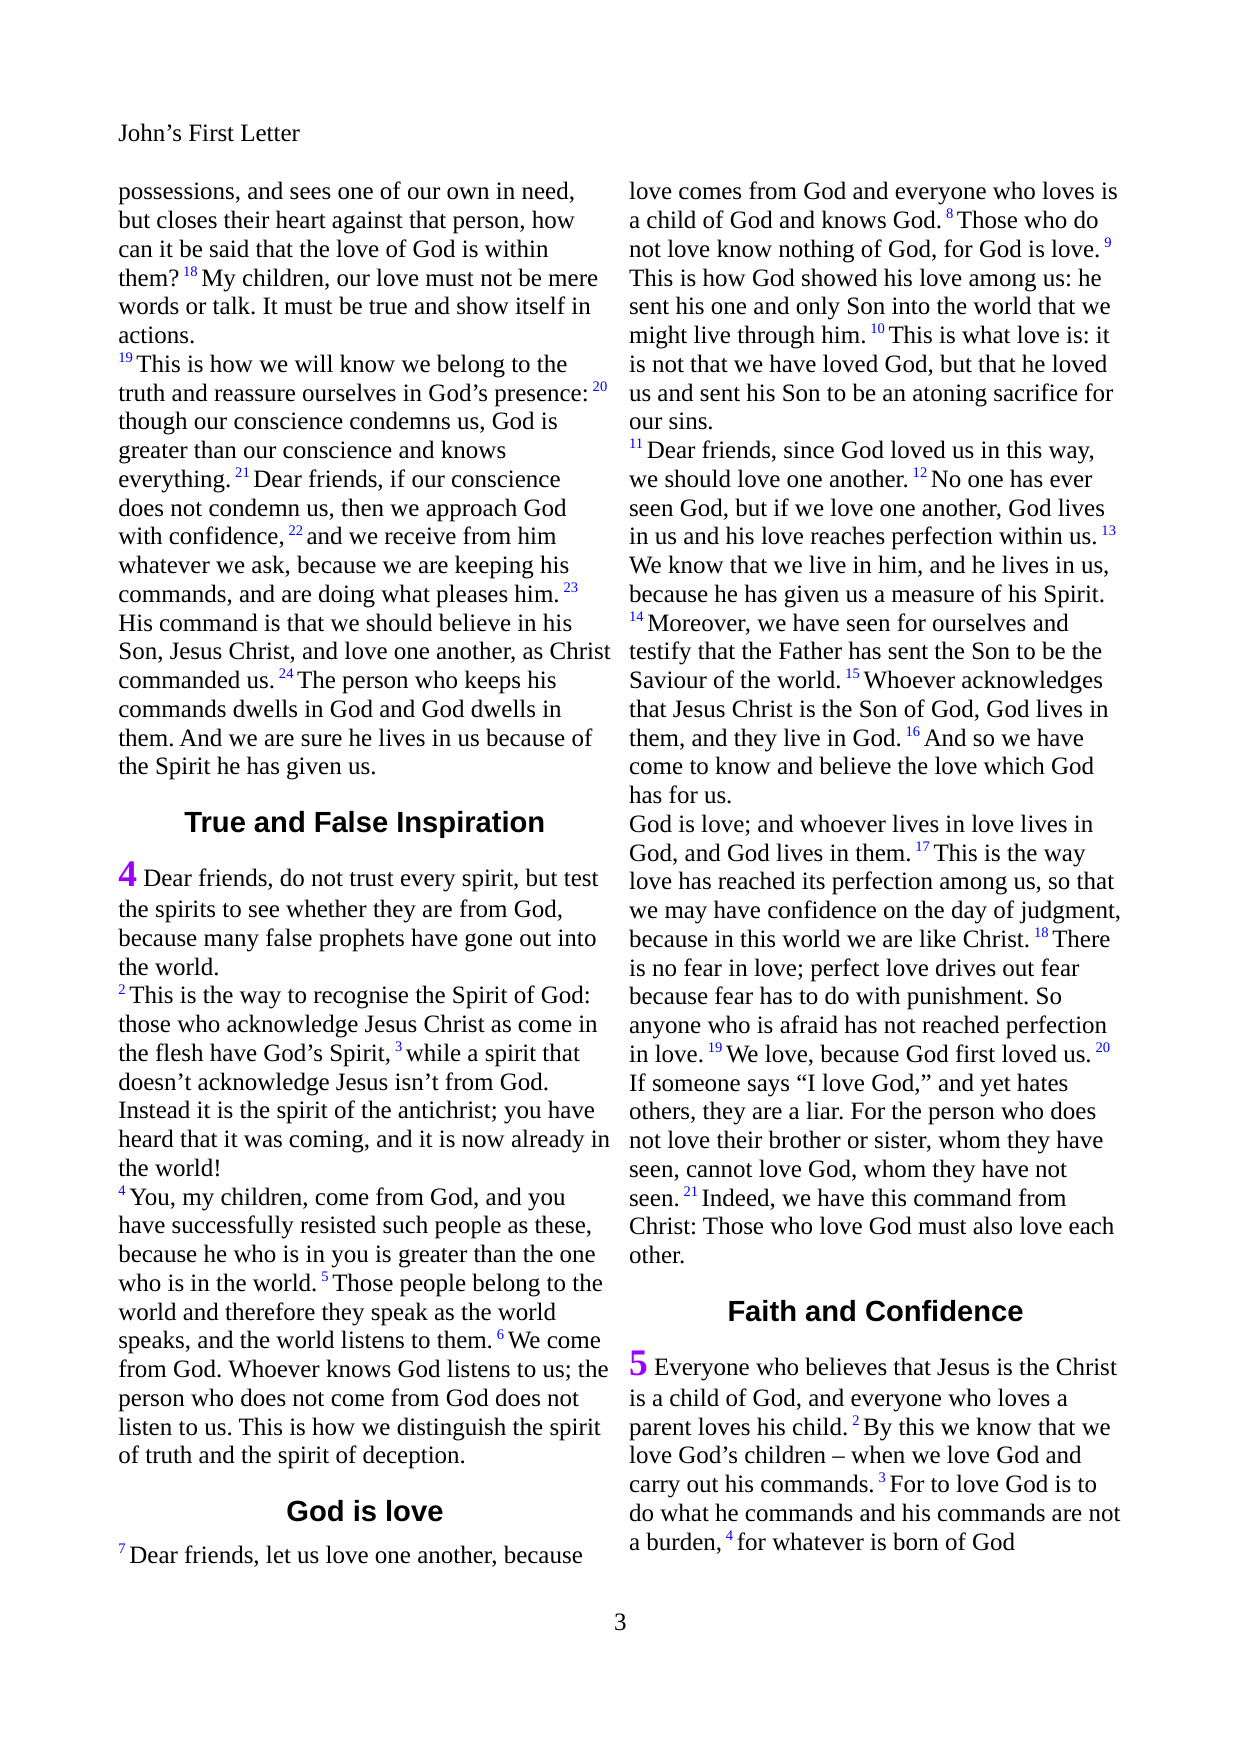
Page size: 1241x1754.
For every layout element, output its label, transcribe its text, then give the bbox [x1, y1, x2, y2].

text 4 You, my children, come from God, and you have successfully resisted such people as these, because he who is in you is greater than the one who is in the world. 5 Those people belong to the world and therefore they speak as the world speaks, and the world listens to them. 6 We come from God. Whoever knows God listens to us; the person who does not come from God does not listen to us. This is how we distinguish the spirit of truth and the spirit of deception. [118, 1182, 611, 1469]
text 11 Dear friends, since God loved us in this way, we should love one another. 12 No one has ever seen God, but if we love one another, God lives in us and his love reaches perfection within us. 13 We know that we live in him, and he lives in us, because he has given us a measure of his Spirit. 14 Moreover, we have seen for ourselves and testify that the Father has sent the Son to be the Saviour of the world. 15 Whoever acknowledges that Jesus Christ is the Son of God, God lives in them, and they live in God. 16 And so we have come to know and believe the love which God has for us. [629, 435, 1122, 809]
text love comes from God and everyone who loves is a child of God and knows God. 8 Those who do not love know nothing of God, for God is love. 9 This is how God showed his love among us: he sent his one and only Son into the world that we might live through him. 10 This is what love is: it is not that we have loved God, but that he loved us and sent his Son to be an atoning sacrifice for our sins. [629, 176, 1122, 435]
text God is love; and whoever lives in love lives in God, and God lives in them. 17 This is the way love has reached its perfection among us, so that we may have confidence on the day of judgment, because in this world we are like Christ. 18 There is no fear in love; perfect love drives out fear because fear has to do with punishment. So anyone who is afraid has not reached perfection in love. 19 We love, because God first loved us. 20 If someone says “I love God,” and yet hates others, they are a liar. For the person who does not love their brother or sister, whom they have seen, cannot love God, whom they have not seen. 21 Indeed, we have this command from Christ: Those who love God must also love each other. [629, 809, 1122, 1269]
subtitle Faith and Confidence [629, 1294, 1122, 1327]
text 19 This is how we will know we belong to the truth and reassure ourselves in God’s presence: 20 though our conscience condemns us, God is greater than our conscience and knows everything. 21 Dear friends, if our conscience does not condemn us, then we approach God with confidence, 22 and we receive from him whatever we ask, because we are keeping his commands, and are doing what pleases him. 23 His command is that we should believe in his Son, Jesus Christ, and love one another, as Christ commanded us. 24 The person who keeps his commands dwells in God and God dwells in them. And we are sure he lives in us because of the Spirit he has given us. [118, 349, 611, 780]
text 4 Dear friends, do not trust every spirit, but test the spirits to see whether they are from God, because many false prophets have gone out into the world. [118, 851, 611, 981]
text 7 Dear friends, let us love one another, because [118, 1540, 611, 1569]
subtitle God is love [118, 1494, 611, 1528]
text 2 This is the way to recognise the Spirit of God: those who acknowledge Jesus Christ as come in the flesh have God’s Spirit, 3 while a spirit that doesn’t acknowledge Jesus isn’t from God. Instead it is the spirit of the antichrist; you have heard that it was coming, and it is now already in the world! [118, 981, 611, 1182]
text possessions, and sees one of our own in need, but closes their heart against that person, how can it be said that the love of God is within them? 18 My children, our love must not be mere words or talk. It must be true and show itself in actions. [118, 176, 611, 349]
text 5 Everyone who believes that Jesus is the Christ is a child of God, and everyone who loves a parent loves his child. 2 By this we know that we love God’s children – when we love God and carry out his commands. 3 For to love God is to do what he commands and his commands are not a burden, 4 for whatever is born of God [629, 1340, 1122, 1556]
subtitle True and False Inspiration [118, 805, 611, 839]
